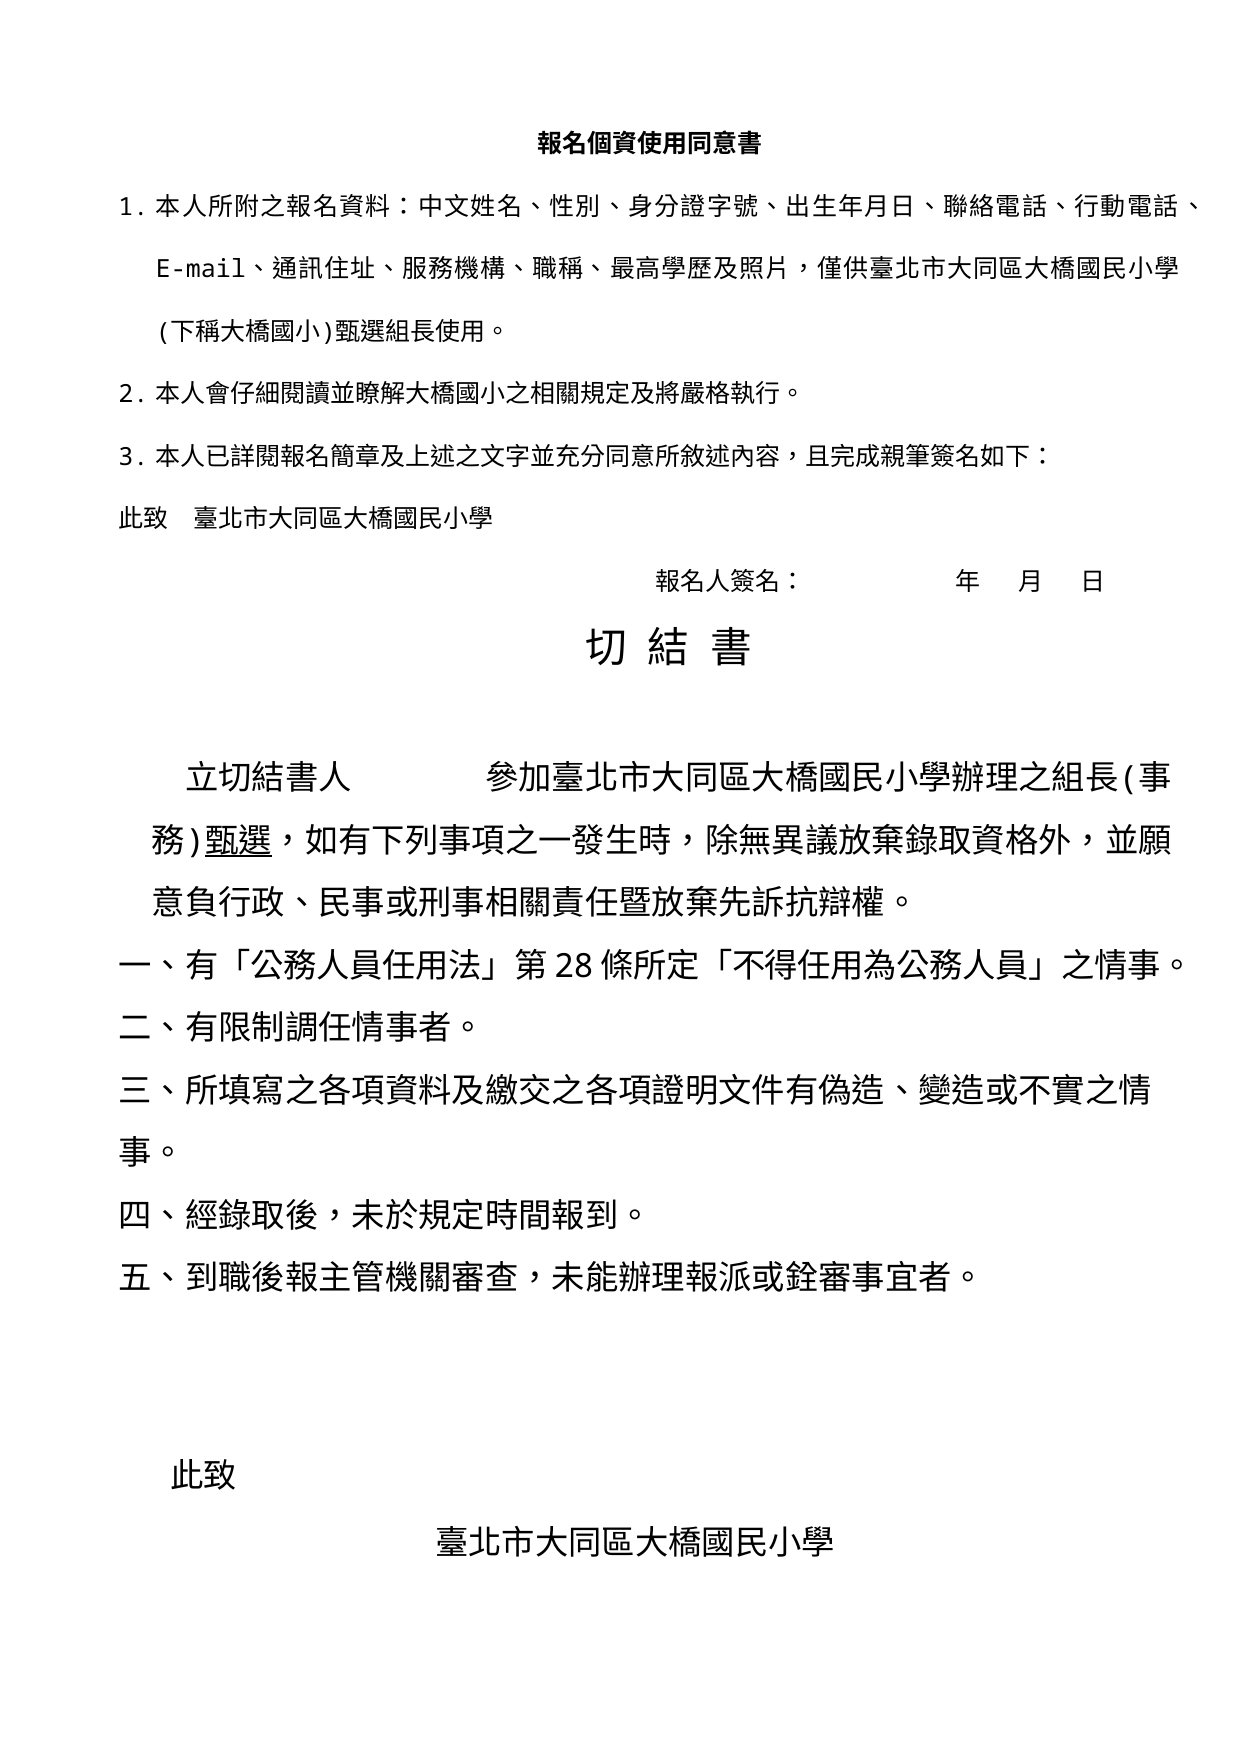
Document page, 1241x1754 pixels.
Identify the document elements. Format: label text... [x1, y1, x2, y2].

text 立切結書人 參加臺北市大同區大橋國民小學辦理之組長(事務)甄選，如有下列事項之一發生時，除無異議放棄錄取資格外，並願意負行政、民事或刑事相關責任暨放棄先訴抗辯權。 [152, 733, 1181, 921]
text 一、有「公務人員任用法」第28條所定「不得任用為公務人員」之情事。 [118, 921, 1181, 983]
text 報名人簽名： 年 月 日 [118, 538, 1181, 600]
text 此致 [118, 1431, 1181, 1494]
list 本人所附之報名資料：中文姓名、性別、身分證字號、出生年月日、聯絡電話、行動電話、E-mail、通訊住址、服務機構、職稱、最高學歷及照片，僅供臺北市大同區大橋國民小學(下稱大橋國小)甄選組長使用。 [118, 163, 1181, 350]
text 切 結 書 [118, 602, 1181, 665]
text 二、有限制調任情事者。 [118, 983, 1181, 1046]
list 本人會仔細閱讀並瞭解大橋國小之相關規定及將嚴格執行。 [118, 350, 1181, 413]
list 本人已詳閱報名簡章及上述之文字並充分同意所敘述內容，且完成親筆簽名如下： [118, 413, 1181, 475]
text 三、所填寫之各項資料及繳交之各項證明文件有偽造、變造或不實之情事。 [118, 1046, 1181, 1171]
text 報名個資使用同意書 [118, 100, 1181, 163]
text 此致 臺北市大同區大橋國民小學 [118, 475, 1181, 538]
text 四、經錄取後，未於規定時間報到。 [118, 1171, 1181, 1233]
text 臺北市大同區大橋國民小學 [118, 1498, 1181, 1561]
text 五、到職後報主管機關審查，未能辦理報派或銓審事宜者。 [118, 1233, 1181, 1296]
